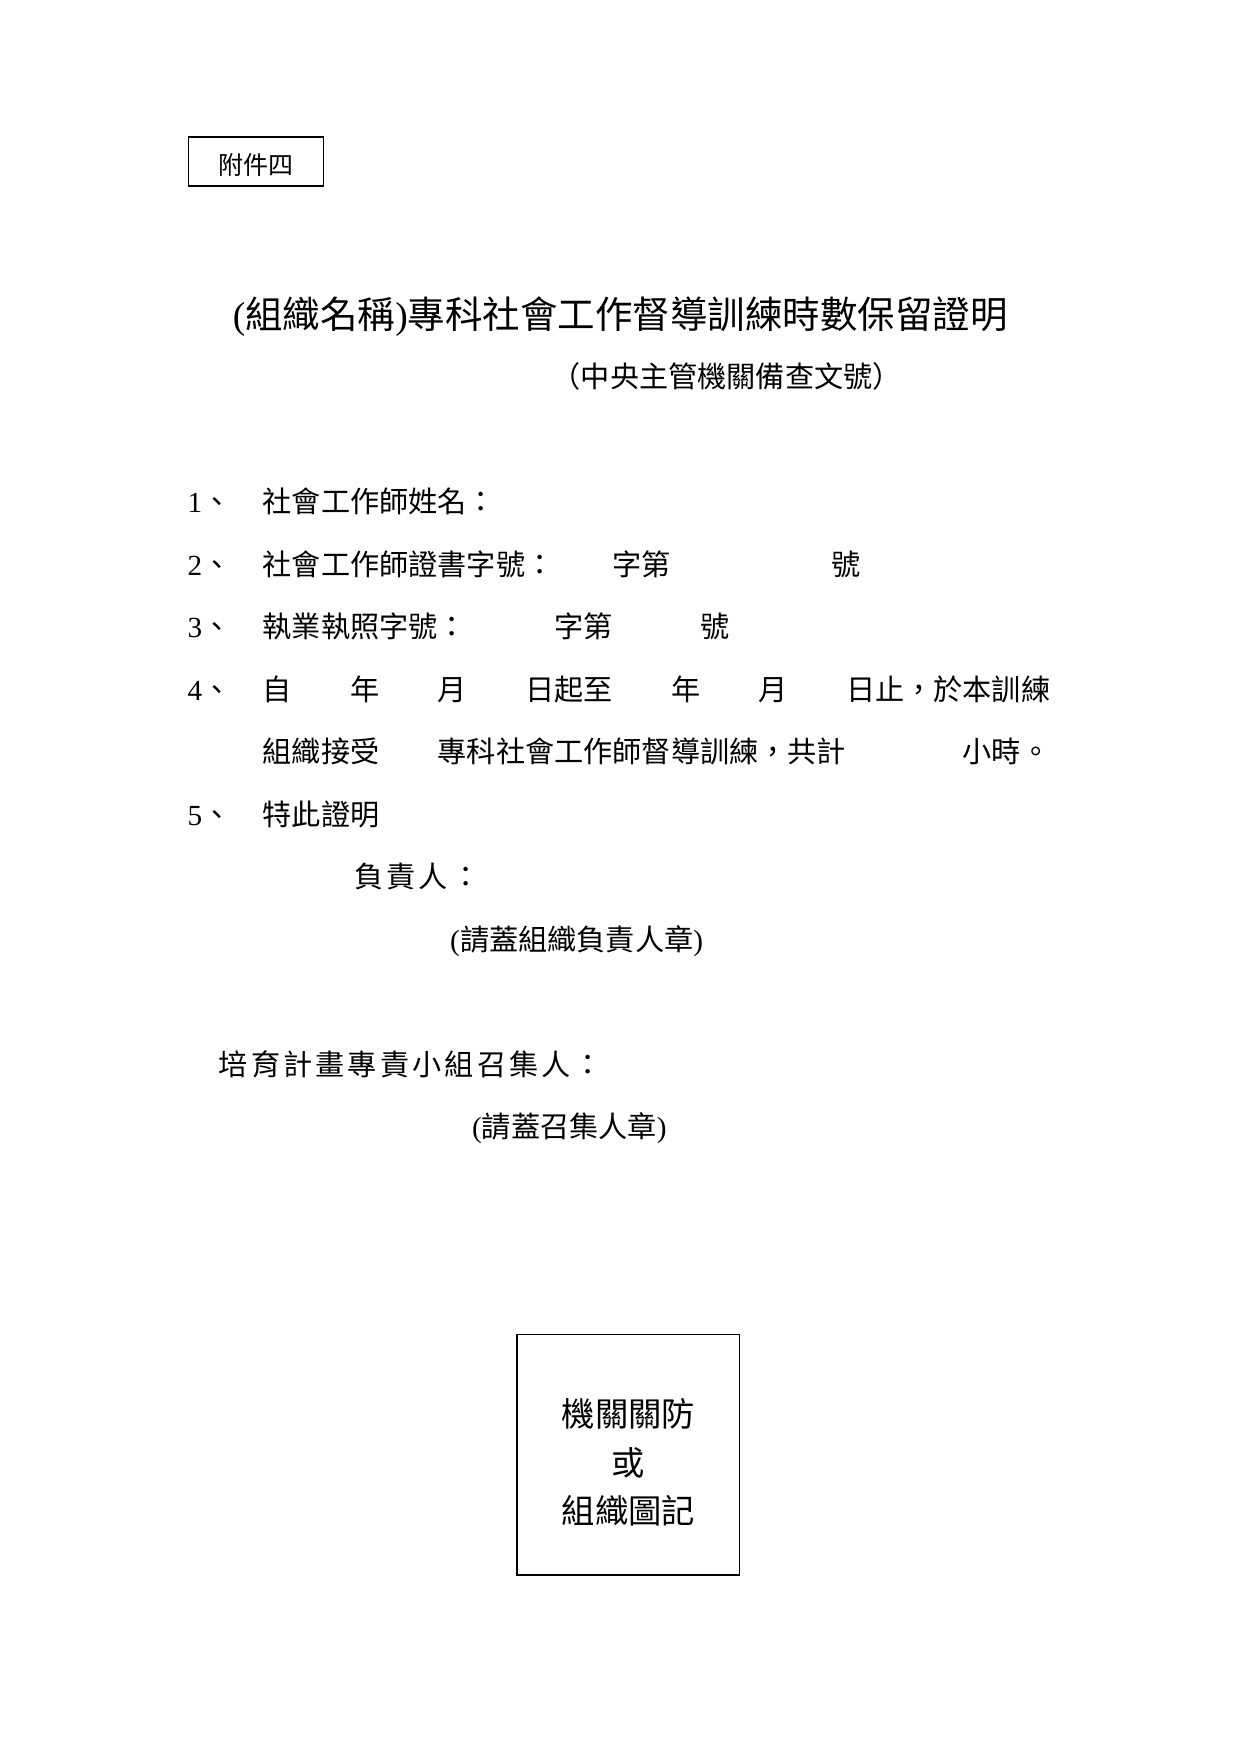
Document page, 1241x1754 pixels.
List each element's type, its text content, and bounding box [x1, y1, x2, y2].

text (請蓋召集人章) [187, 1083, 1053, 1146]
text （中央主管機關備查文號） [187, 333, 1003, 396]
text (請蓋組織負責人章) [187, 896, 1053, 958]
list 社會工作師證書字號： 字第 號 [187, 521, 1053, 583]
list 自 年 月 日起至 年 月 日止，於本訓練組織接受 專科社會工作師督導訓練，共計 小時。 [187, 646, 1053, 771]
text 組織圖記 [533, 1484, 724, 1533]
list 執業執照字號： 字第 號 [187, 583, 1053, 646]
text 或 [533, 1436, 724, 1484]
text 附件四 [204, 145, 308, 178]
text 培育計畫專責小組召集人： [187, 1021, 1053, 1083]
list 特此證明 [187, 771, 1053, 833]
text 負責人： [187, 833, 1053, 896]
text 機關關防 [533, 1388, 724, 1436]
text (組織名稱)專科社會工作督導訓練時數保留證明 [187, 271, 1053, 333]
list 社會工作師姓名： [187, 458, 1053, 521]
